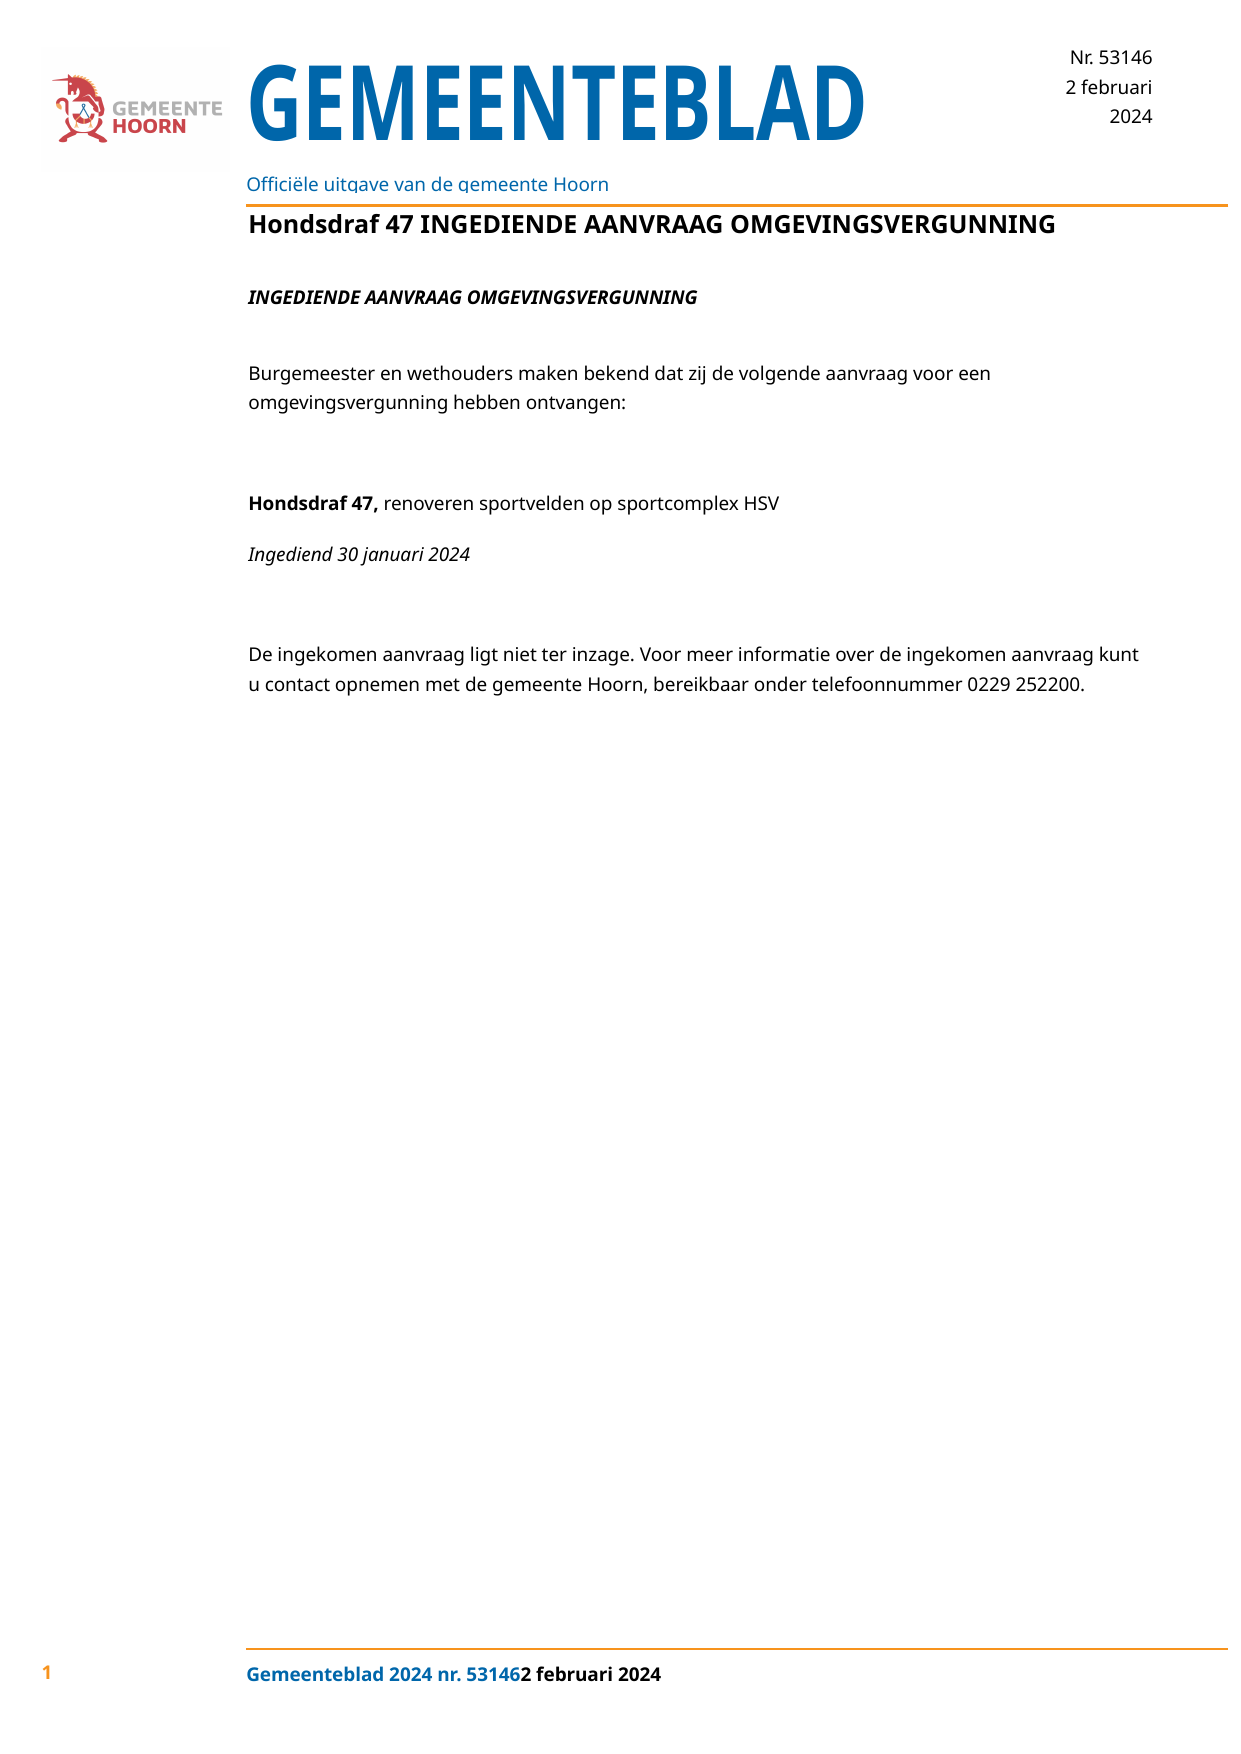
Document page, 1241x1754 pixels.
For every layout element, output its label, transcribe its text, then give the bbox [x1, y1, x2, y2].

text Hondsdraf 47 INGEDIENDE AANVRAAG OMGEVINGSVERGUNNING [248, 207, 1152, 241]
text INGEDIENDE AANVRAAG OMGEVINGSVERGUNNING [248, 284, 1152, 309]
text Hondsdraf 47, renoveren sportvelden op sportcomplex HSV [248, 490, 1152, 516]
text De ingekomen aanvraag ligt niet ter inzage. Voor meer informatie over de ingekomen aanvraag kunt u contact opnemen met de gemeente Hoorn, bereikbaar onder telefoonnummer 0229 252200. [248, 642, 1152, 697]
picture [41, 47, 231, 172]
text Burgemeester en wethouders maken bekend dat zij de volgende aanvraag voor een omgevingsvergunning hebben ontvangen: [248, 360, 1152, 415]
text Ingediend 30 januari 2024 [248, 541, 1152, 567]
